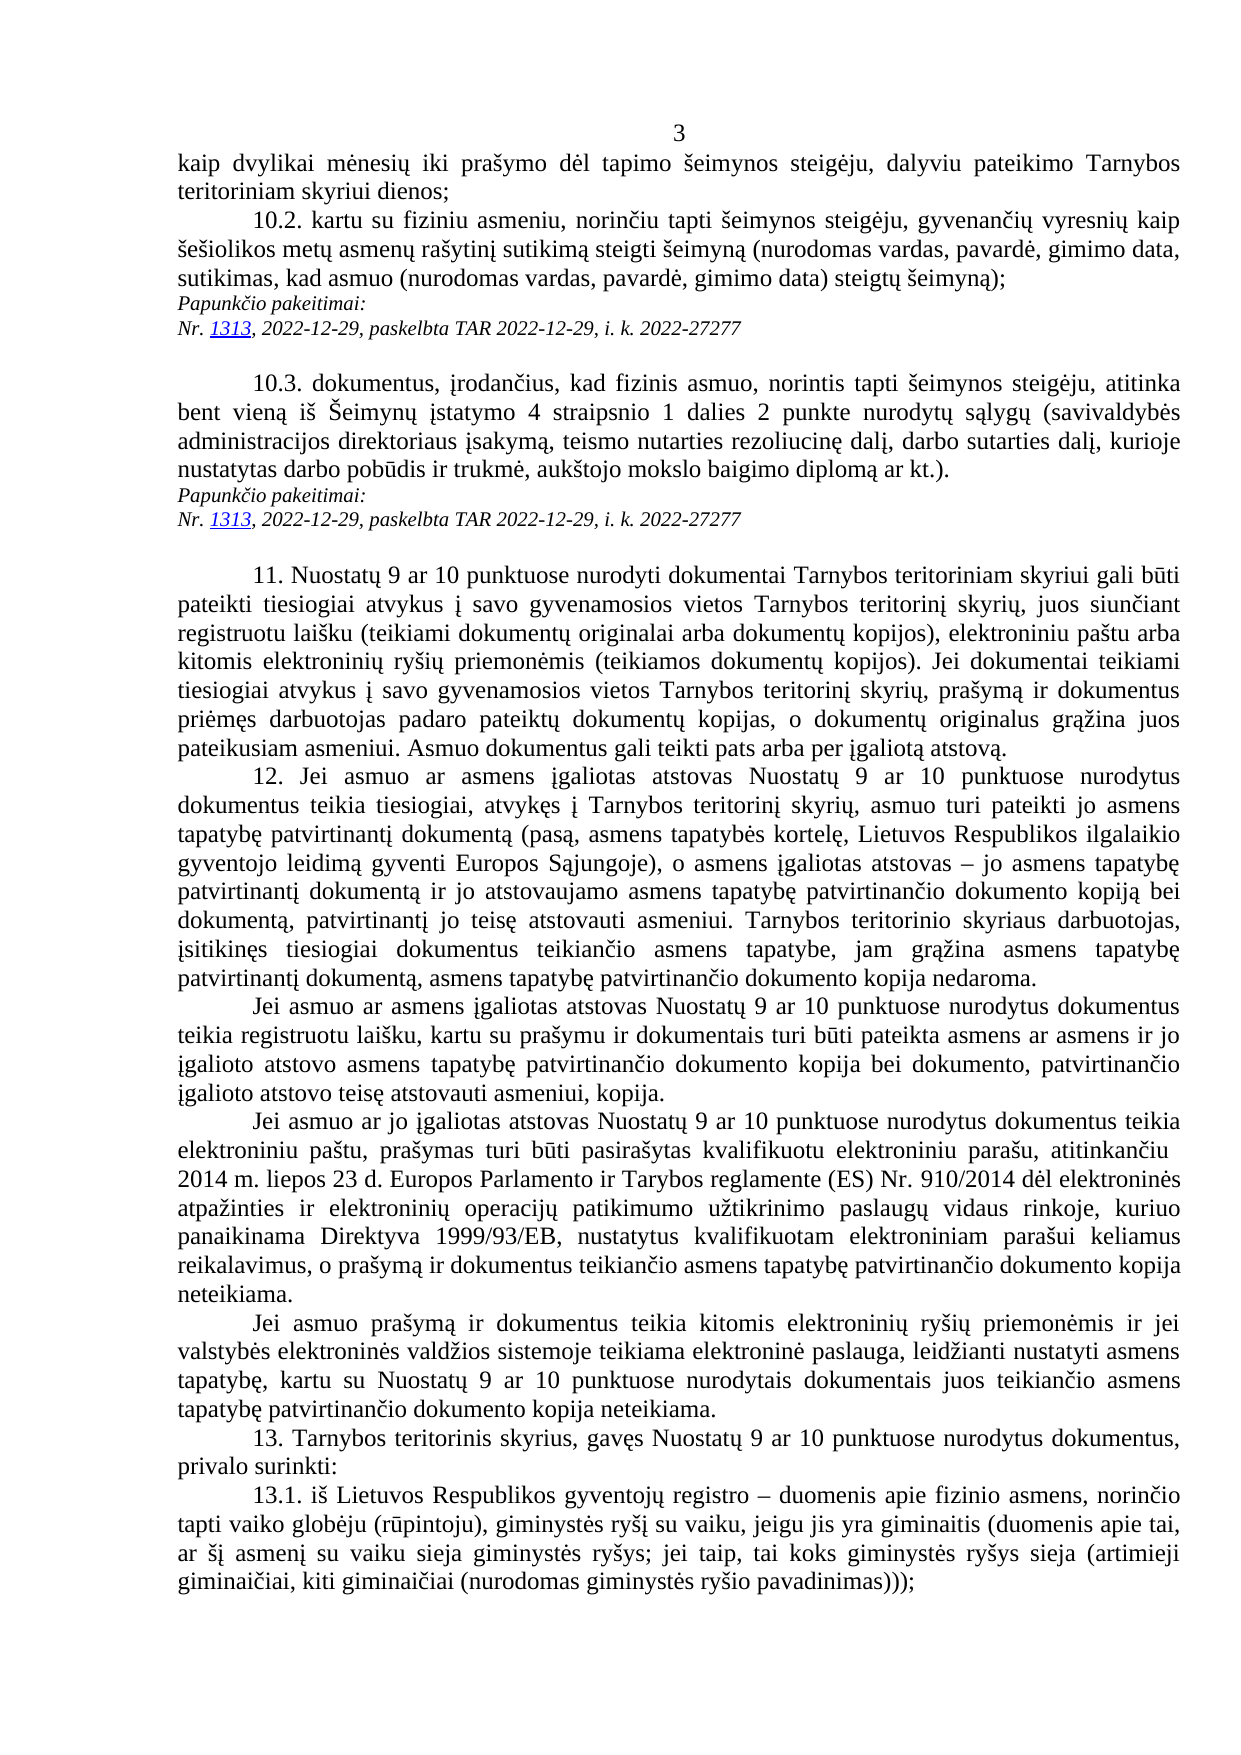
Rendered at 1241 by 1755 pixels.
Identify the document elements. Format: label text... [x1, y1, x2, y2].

text Nr. 1313, 2022-12-29, paskelbta TAR 2022-12-29, i. k. 2022-27277 [177, 507, 1181, 531]
text 13. Tarnybos teritorinis skyrius, gavęs Nuostatų 9 ar 10 punktuose nurodytus dokumentus, privalo surinkti: [177, 1423, 1181, 1480]
text Jei asmuo ar jo įgaliotas atstovas Nuostatų 9 ar 10 punktuose nurodytus dokumentus teikia elektroniniu paštu, prašymas turi būti pasirašytas kvalifikuotu elektroniniu parašu, atitinkančiu 2014 m. liepos 23 d. Europos Parlamento ir Tarybos reglamente (ES) Nr. 910/2014 dėl elektroninės atpažinties ir elektroninių operacijų patikimumo užtikrinimo paslaugų vidaus rinkoje, kuriuo panaikinama Direktyva 1999/93/EB, nustatytus kvalifikuotam elektroniniam parašui keliamus reikalavimus, o prašymą ir dokumentus teikiančio asmens tapatybę patvirtinančio dokumento kopija neteikiama. [177, 1106, 1181, 1308]
text Jei asmuo prašymą ir dokumentus teikia kitomis elektroninių ryšių priemonėmis ir jei valstybės elektroninės valdžios sistemoje teikiama elektroninė paslauga, leidžianti nustatyti asmens tapatybę, kartu su Nuostatų 9 ar 10 punktuose nurodytais dokumentais juos teikiančio asmens tapatybę patvirtinančio dokumento kopija neteikiama. [177, 1308, 1181, 1423]
text kaip dvylikai mėnesių iki prašymo dėl tapimo šeimynos steigėju, dalyviu pateikimo Tarnybos teritoriniam skyriui dienos; [177, 148, 1181, 205]
text Nr. 1313, 2022-12-29, paskelbta TAR 2022-12-29, i. k. 2022-27277 [177, 315, 1181, 339]
text 10.2. kartu su fiziniu asmeniu, norinčiu tapti šeimynos steigėju, gyvenančių vyresnių kaip šešiolikos metų asmenų rašytinį sutikimą steigti šeimyną (nurodomas vardas, pavardė, gimimo data, sutikimas, kad asmuo (nurodomas vardas, pavardė, gimimo data) steigtų šeimyną); [177, 205, 1181, 291]
text 12. Jei asmuo ar asmens įgaliotas atstovas Nuostatų 9 ar 10 punktuose nurodytus dokumentus teikia tiesiogiai, atvykęs į Tarnybos teritorinį skyrių, asmuo turi pateikti jo asmens tapatybę patvirtinantį dokumentą (pasą, asmens tapatybės kortelę, Lietuvos Respublikos ilgalaikio gyventojo leidimą gyventi Europos Sąjungoje), o asmens įgaliotas atstovas – jo asmens tapatybę patvirtinantį dokumentą ir jo atstovaujamo asmens tapatybę patvirtinančio dokumento kopiją bei dokumentą, patvirtinantį jo teisę atstovauti asmeniui. Tarnybos teritorinio skyriaus darbuotojas, įsitikinęs tiesiogiai dokumentus teikiančio asmens tapatybe, jam grąžina asmens tapatybę patvirtinantį dokumentą, asmens tapatybę patvirtinančio dokumento kopija nedaroma. [177, 761, 1181, 991]
text 11. Nuostatų 9 ar 10 punktuose nurodyti dokumentai Tarnybos teritoriniam skyriui gali būti pateikti tiesiogiai atvykus į savo gyvenamosios vietos Tarnybos teritorinį skyrių, juos siunčiant registruotu laišku (teikiami dokumentų originalai arba dokumentų kopijos), elektroniniu paštu arba kitomis elektroninių ryšių priemonėmis (teikiamos dokumentų kopijos). Jei dokumentai teikiami tiesiogiai atvykus į savo gyvenamosios vietos Tarnybos teritorinį skyrių, prašymą ir dokumentus priėmęs darbuotojas padaro pateiktų dokumentų kopijas, o dokumentų originalus grąžina juos pateikusiam asmeniui. Asmuo dokumentus gali teikti pats arba per įgaliotą atstovą. [177, 560, 1181, 761]
text Jei asmuo ar asmens įgaliotas atstovas Nuostatų 9 ar 10 punktuose nurodytus dokumentus teikia registruotu laišku, kartu su prašymu ir dokumentais turi būti pateikta asmens ar asmens ir jo įgalioto atstovo asmens tapatybę patvirtinančio dokumento kopija bei dokumento, patvirtinančio įgalioto atstovo teisę atstovauti asmeniui, kopija. [177, 991, 1181, 1106]
text 13.1. iš Lietuvos Respublikos gyventojų registro – duomenis apie fizinio asmens, norinčio tapti vaiko globėju (rūpintoju), giminystės ryšį su vaiku, jeigu jis yra giminaitis (duomenis apie tai, ar šį asmenį su vaiku sieja giminystės ryšys; jei taip, tai koks giminystės ryšys sieja (artimieji giminaičiai, kiti giminaičiai (nurodomas giminystės ryšio pavadinimas))); [177, 1480, 1181, 1595]
text Papunkčio pakeitimai: [177, 291, 1181, 315]
text Papunkčio pakeitimai: [177, 483, 1181, 507]
text 10.3. dokumentus, įrodančius, kad fizinis asmuo, norintis tapti šeimynos steigėju, atitinka bent vieną iš Šeimynų įstatymo 4 straipsnio 1 dalies 2 punkte nurodytų sąlygų (savivaldybės administracijos direktoriaus įsakymą, teismo nutarties rezoliucinę dalį, darbo sutarties dalį, kurioje nustatytas darbo pobūdis ir trukmė, aukštojo mokslo baigimo diplomą ar kt.). [177, 368, 1181, 483]
